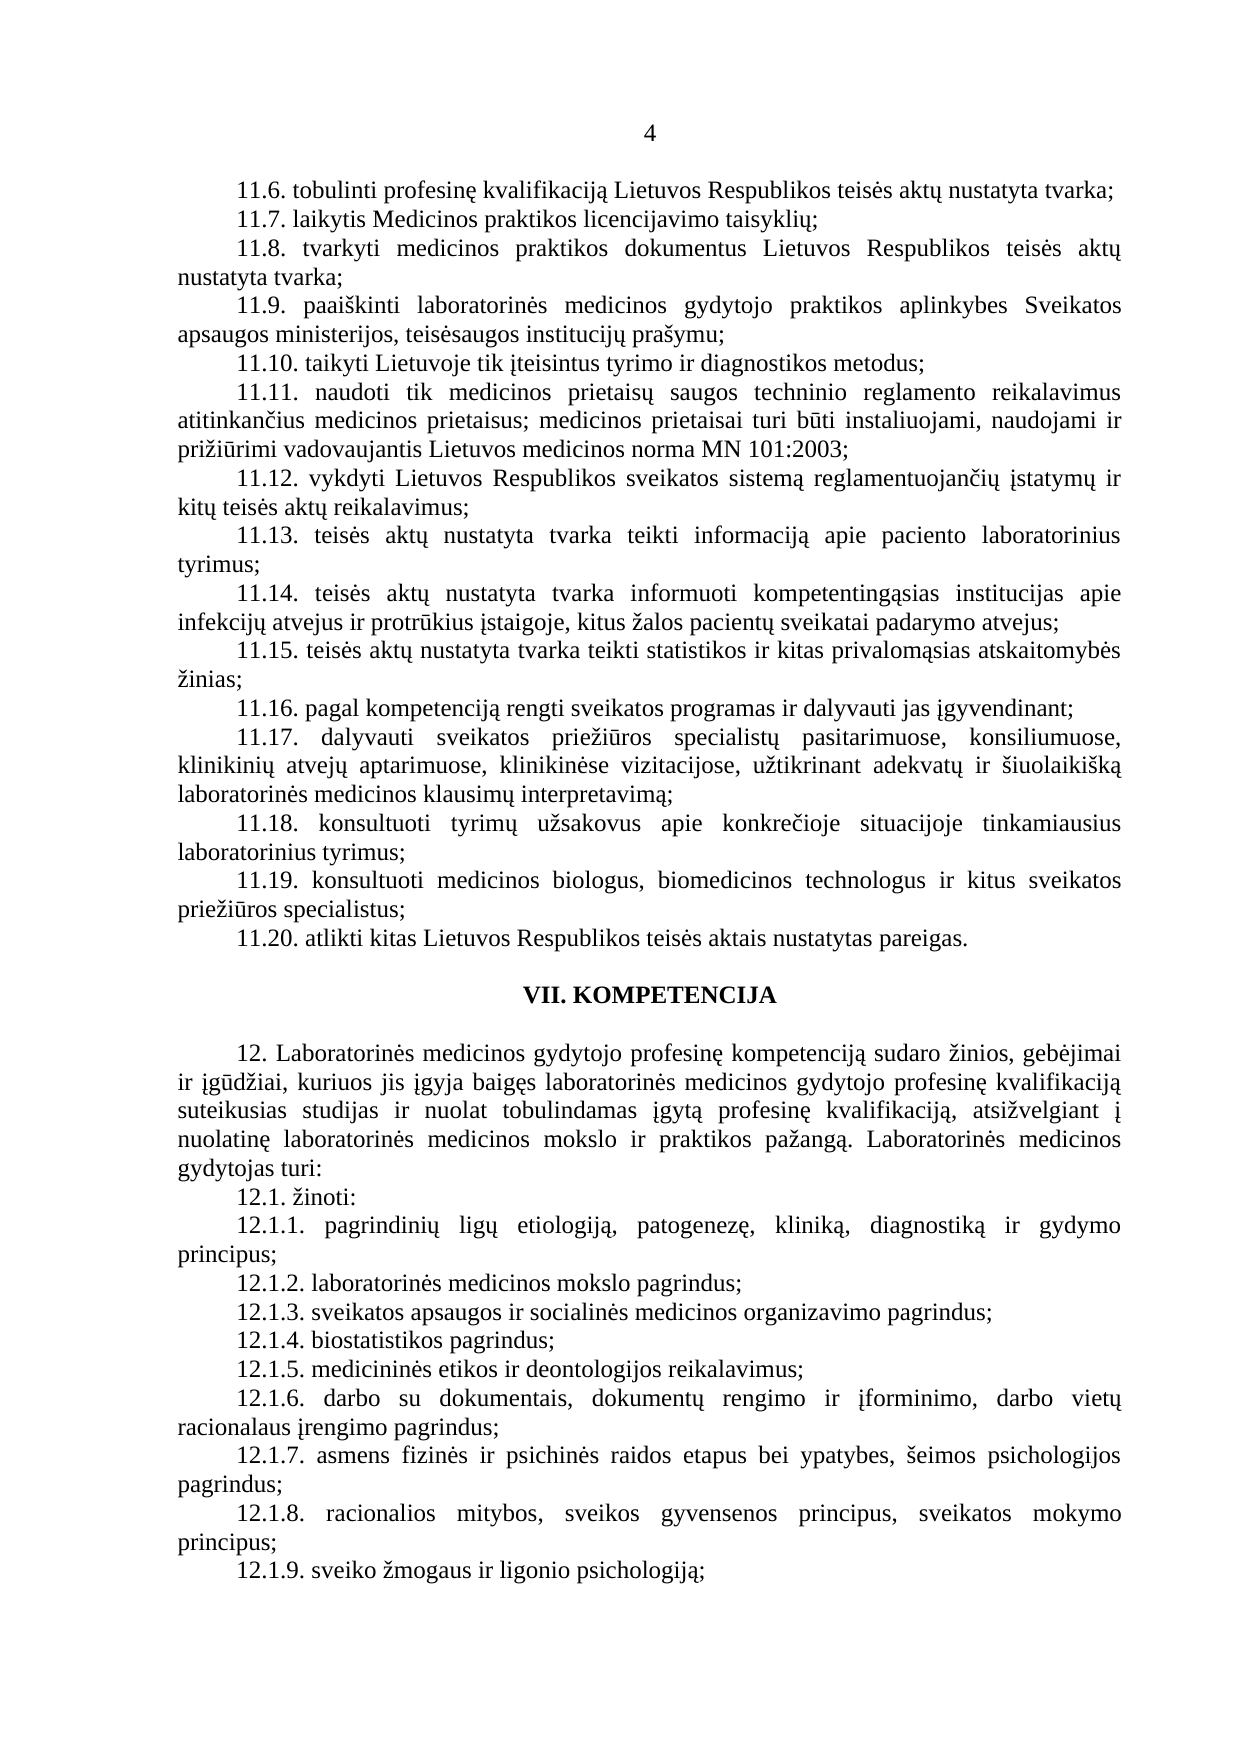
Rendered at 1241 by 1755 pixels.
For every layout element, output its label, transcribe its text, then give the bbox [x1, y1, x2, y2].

text 11.16. pagal kompetenciją rengti sveikatos programas ir dalyvauti jas įgyvendinant; [177, 693, 1122, 722]
text 11.11. naudoti tik medicinos prietaisų saugos techninio reglamento reikalavimus atitinkančius medicinos prietaisus; medicinos prietaisai turi būti instaliuojami, naudojami ir prižiūrimi vadovaujantis Lietuvos medicinos norma MN 101:2003; [177, 377, 1122, 463]
text 11.17. dalyvauti sveikatos priežiūros specialistų pasitarimuose, konsiliumuose, klinikinių atvejų aptarimuose, klinikinėse vizitacijose, užtikrinant adekvatų ir šiuolaikišką laboratorinės medicinos klausimų interpretavimą; [177, 722, 1122, 808]
text 11.18. konsultuoti tyrimų užsakovus apie konkrečioje situacijoje tinkamiausius laboratorinius tyrimus; [177, 808, 1122, 866]
text 11.13. teisės aktų nustatyta tvarka teikti informaciją apie paciento laboratorinius tyrimus; [177, 521, 1122, 578]
text 12.1. žinoti: [177, 1182, 1122, 1211]
text 11.15. teisės aktų nustatyta tvarka teikti statistikos ir kitas privalomąsias atskaitomybės žinias; [177, 636, 1122, 693]
text 11.10. taikyti Lietuvoje tik įteisintus tyrimo ir diagnostikos metodus; [177, 348, 1122, 377]
text 12. Laboratorinės medicinos gydytojo profesinę kompetenciją sudaro žinios, gebėjimai ir įgūdžiai, kuriuos jis įgyja baigęs laboratorinės medicinos gydytojo profesinę kvalifikaciją suteikusias studijas ir nuolat tobulindamas įgytą profesinę kvalifikaciją, atsižvelgiant į nuolatinę laboratorinės medicinos mokslo ir praktikos pažangą. Laboratorinės medicinos gydytojas turi: [177, 1038, 1122, 1182]
text 12.1.3. sveikatos apsaugos ir socialinės medicinos organizavimo pagrindus; [177, 1297, 1122, 1326]
text 11.9. paaiškinti laboratorinės medicinos gydytojo praktikos aplinkybes Sveikatos apsaugos ministerijos, teisėsaugos institucijų prašymu; [177, 291, 1122, 348]
text 11.7. laikytis Medicinos praktikos licencijavimo taisyklių; [177, 204, 1122, 233]
text 12.1.1. pagrindinių ligų etiologiją, patogenezę, kliniką, diagnostiką ir gydymo principus; [177, 1211, 1122, 1268]
text 11.8. tvarkyti medicinos praktikos dokumentus Lietuvos Respublikos teisės aktų nustatyta tvarka; [177, 233, 1122, 291]
text 11.19. konsultuoti medicinos biologus, biomedicinos technologus ir kitus sveikatos priežiūros specialistus; [177, 866, 1122, 923]
text 12.1.9. sveiko žmogaus ir ligonio psichologiją; [177, 1556, 1122, 1584]
text 12.1.4. biostatistikos pagrindus; [177, 1326, 1122, 1354]
text 12.1.5. medicininės etikos ir deontologijos reikalavimus; [177, 1354, 1122, 1383]
text VII. KOMPETENCIJA [177, 981, 1122, 1009]
text 11.20. atlikti kitas Lietuvos Respublikos teisės aktais nustatytas pareigas. [177, 923, 1122, 952]
text 12.1.2. laboratorinės medicinos mokslo pagrindus; [177, 1268, 1122, 1297]
text 12.1.7. asmens fizinės ir psichinės raidos etapus bei ypatybes, šeimos psichologijos pagrindus; [177, 1441, 1122, 1498]
text 11.12. vykdyti Lietuvos Respublikos sveikatos sistemą reglamentuojančių įstatymų ir kitų teisės aktų reikalavimus; [177, 463, 1122, 521]
text 11.14. teisės aktų nustatyta tvarka informuoti kompetentingąsias institucijas apie infekcijų atvejus ir protrūkius įstaigoje, kitus žalos pacientų sveikatai padarymo atvejus; [177, 578, 1122, 636]
text 12.1.8. racionalios mitybos, sveikos gyvensenos principus, sveikatos mokymo principus; [177, 1498, 1122, 1556]
text 12.1.6. darbo su dokumentais, dokumentų rengimo ir įforminimo, darbo vietų racionalaus įrengimo pagrindus; [177, 1383, 1122, 1441]
text 11.6. tobulinti profesinę kvalifikaciją Lietuvos Respublikos teisės aktų nustatyta tvarka; [177, 176, 1122, 204]
